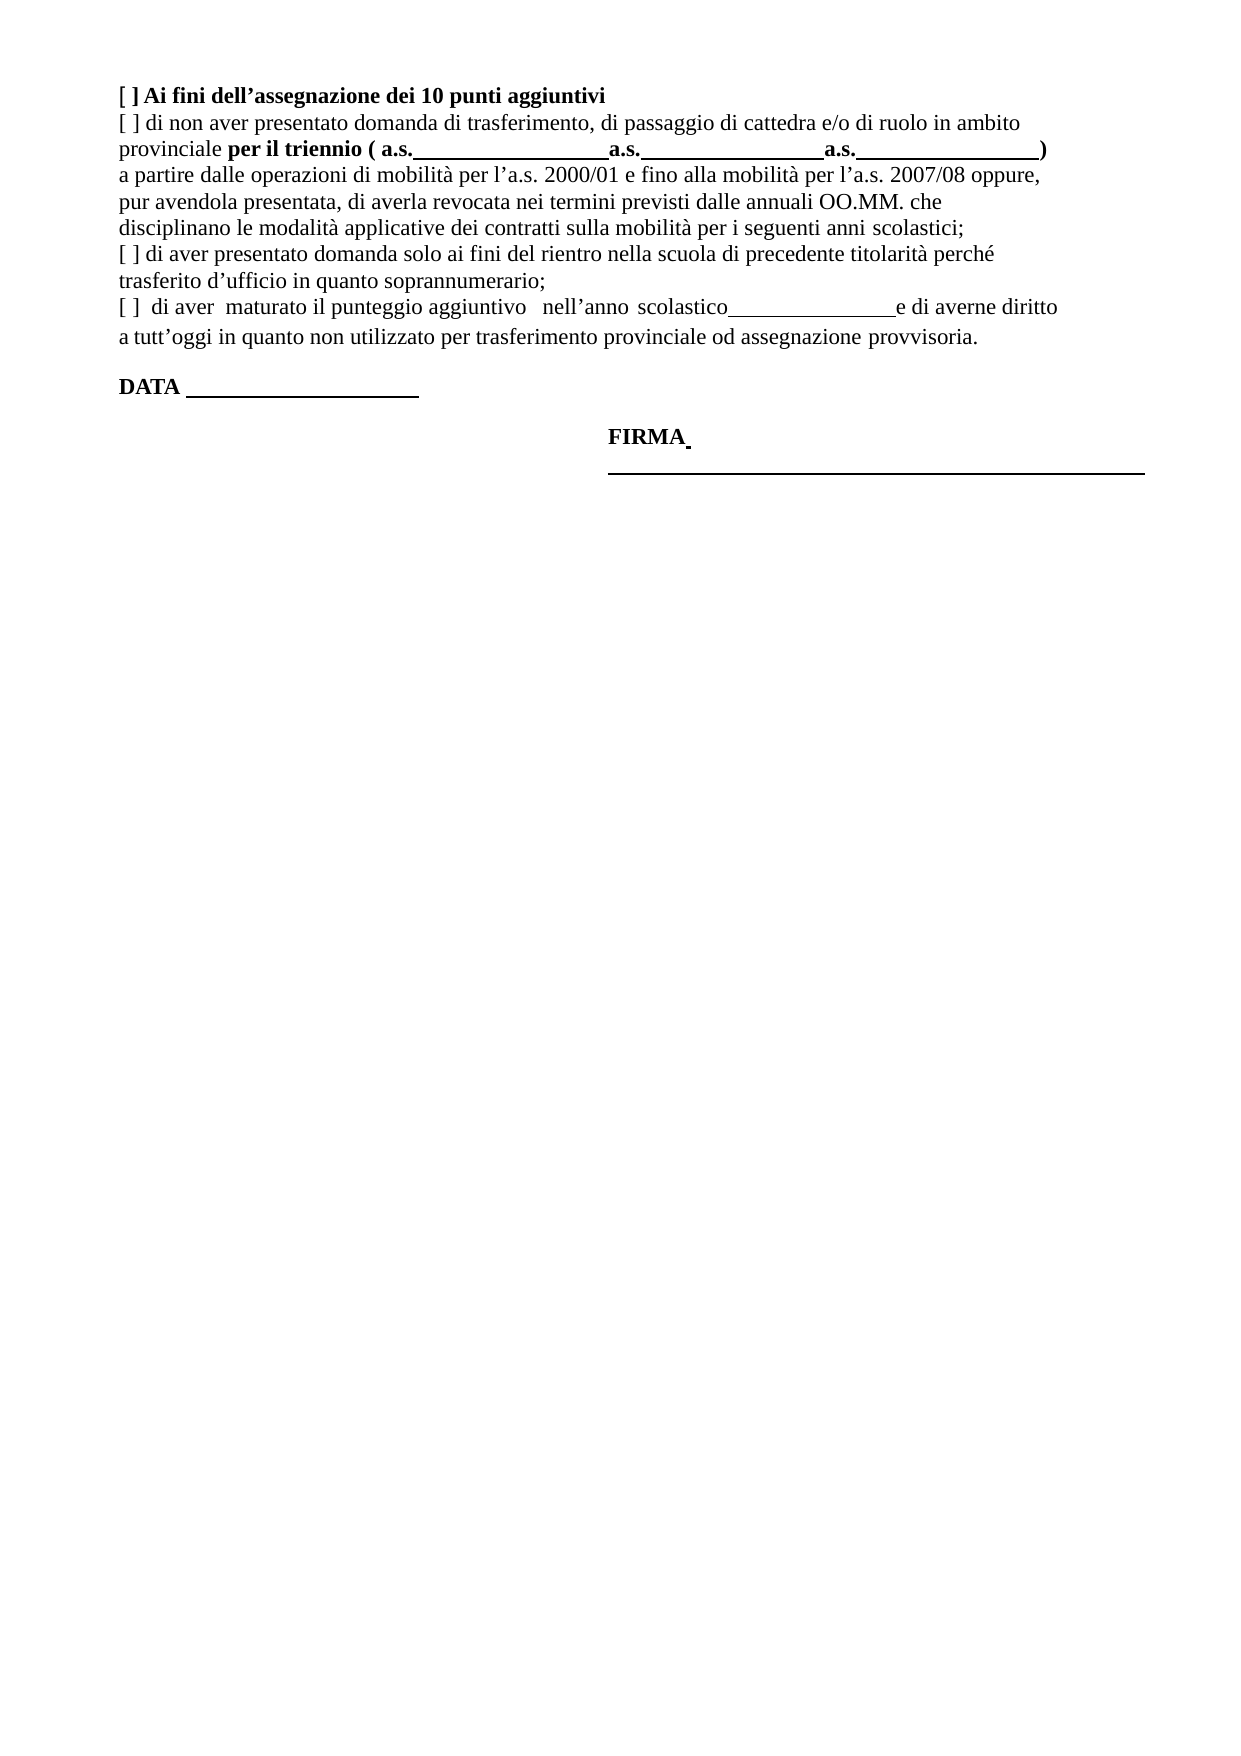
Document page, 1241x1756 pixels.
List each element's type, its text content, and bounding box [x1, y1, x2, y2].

text DATA [119, 373, 1144, 399]
text FIRMA [608, 423, 1144, 473]
text [ ] di non aver presentato domanda di trasferimento, di passaggio di cattedra e/o di ruolo in ambito provinciale per il triennio ( a.s. a.s. a.s. ) a partire dalle operazioni di mobilità per l’a.s. 2000/01 e fino alla mobilità per l’a.s. 2007/08 oppure, pur avendola presentata, di averla revocata nei termini previsti dalle annuali OO.MM. che disciplinano le modalità applicative dei contratti sulla mobilità per i seguenti anni scolastici; [119, 109, 1058, 241]
text [ ] Ai fini dell’assegnazione dei 10 punti aggiuntivi [119, 82, 1144, 109]
text [ ] di aver maturato il punteggio aggiuntivo nell’anno scolastico e di averne diritto a tutt’oggi in quanto non utilizzato per trasferimento provinciale od assegnazione provvisoria. [119, 293, 1063, 350]
text [ ] di aver presentato domanda solo ai fini del rientro nella scuola di precedente titolarità perché trasferito d’ufficio in quanto soprannumerario; [119, 241, 998, 293]
